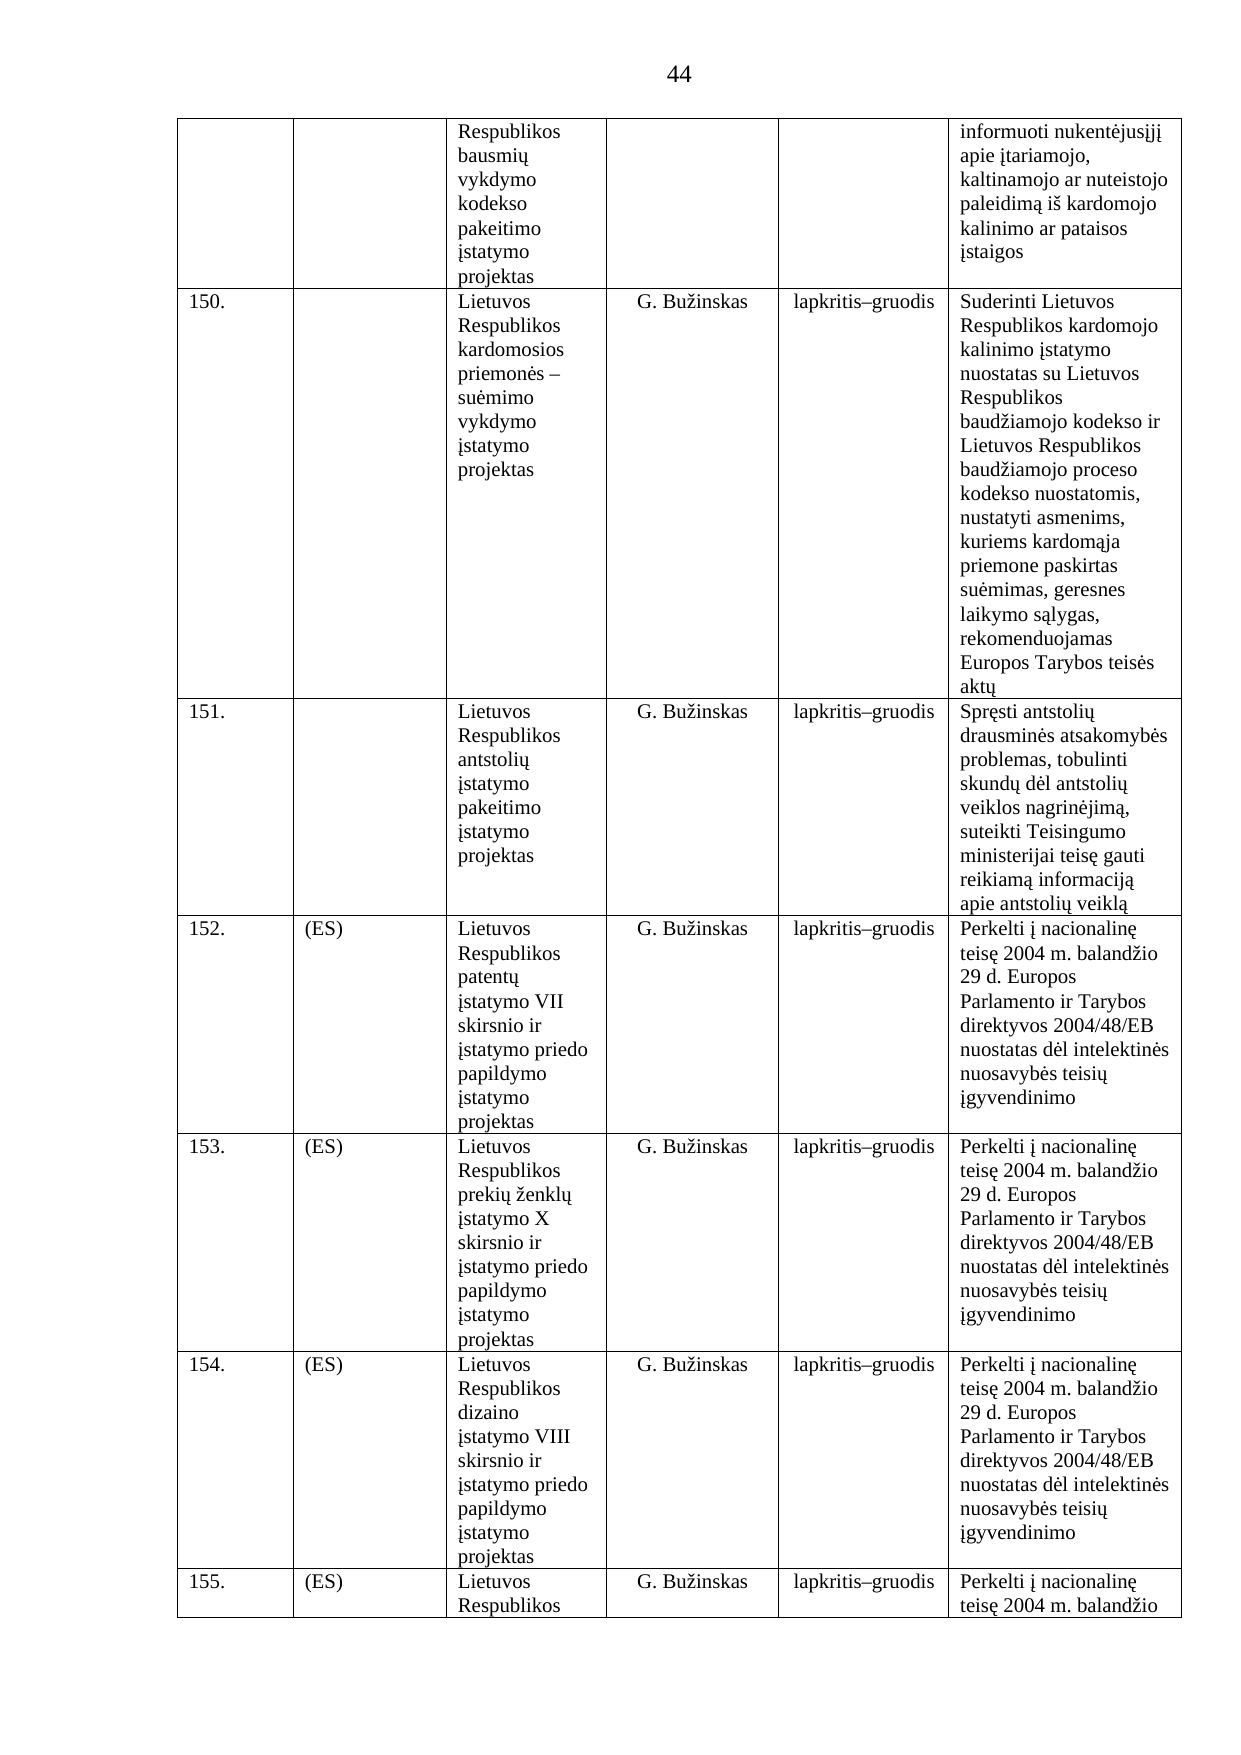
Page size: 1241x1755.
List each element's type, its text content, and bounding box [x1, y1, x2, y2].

table_cell G. Bužinskas [607, 916, 778, 1133]
table_cell G. Bužinskas [607, 1352, 778, 1568]
table_cell Perkelti į nacionalinę teisę 2004 m. balandžio 29 d. Europos Parlamento ir Tarybos direktyvos 2004/48/EB nuostatas dėl intelektinės nuosavybės teisių įgyvendinimo [949, 1352, 1181, 1568]
table_cell G. Bužinskas [607, 1134, 778, 1351]
table_cell Spręsti antstolių drausminės atsakomybės problemas, tobulinti skundų dėl antstolių veiklos nagrinėjimą, suteikti Teisingumo ministerijai teisę gauti reikiamą informaciją apie antstolių veiklą [949, 699, 1181, 915]
table_cell 151. [178, 699, 293, 915]
table_cell [294, 289, 446, 698]
table_cell lapkritis–gruodis [779, 1569, 948, 1617]
table_cell Respublikos bausmių vykdymo kodekso pakeitimo įstatymo projektas [447, 119, 606, 288]
table_cell [607, 119, 778, 288]
table_cell lapkritis–gruodis [779, 699, 948, 915]
table_cell (ES) [294, 1134, 446, 1351]
table_cell Lietuvos Respublikos antstolių įstatymo pakeitimo įstatymo projektas [447, 699, 606, 915]
table_cell Lietuvos Respublikos dizaino įstatymo VIII skirsnio ir įstatymo priedo papildymo įstatymo projektas [447, 1352, 606, 1568]
table_cell G. Bužinskas [607, 699, 778, 915]
table_cell G. Bužinskas [607, 1569, 778, 1617]
table_cell informuoti nukentėjusįjį apie įtariamojo, kaltinamojo ar nuteistojo paleidimą iš kardomojo kalinimo ar pataisos įstaigos [949, 119, 1181, 288]
table_cell Lietuvos Respublikos [447, 1569, 606, 1617]
table_cell Lietuvos Respublikos patentų įstatymo VII skirsnio ir įstatymo priedo papildymo įstatymo projektas [447, 916, 606, 1133]
table_cell [294, 699, 446, 915]
table_cell (ES) [294, 1569, 446, 1617]
table_cell 154. [178, 1352, 293, 1568]
table_cell lapkritis–gruodis [779, 289, 948, 698]
table_cell lapkritis–gruodis [779, 916, 948, 1133]
table_cell Suderinti Lietuvos Respublikos kardomojo kalinimo įstatymo nuostatas su Lietuvos Respublikos baudžiamojo kodekso ir Lietuvos Respublikos baudžiamojo proceso kodekso nuostatomis, nustatyti asmenims, kuriems kardomąja priemone paskirtas suėmimas, geresnes laikymo sąlygas, rekomenduojamas Europos Tarybos teisės aktų [949, 289, 1181, 698]
table_cell (ES) [294, 1352, 446, 1568]
table_cell G. Bužinskas [607, 289, 778, 698]
table_cell 153. [178, 1134, 293, 1351]
table_cell (ES) [294, 916, 446, 1133]
table_cell [779, 119, 948, 288]
table_cell Perkelti į nacionalinę teisę 2004 m. balandžio [949, 1569, 1181, 1617]
table_cell Lietuvos Respublikos kardomosios priemonės – suėmimo vykdymo įstatymo projektas [447, 289, 606, 698]
table_cell lapkritis–gruodis [779, 1134, 948, 1351]
table_cell Perkelti į nacionalinę teisę 2004 m. balandžio 29 d. Europos Parlamento ir Tarybos direktyvos 2004/48/EB nuostatas dėl intelektinės nuosavybės teisių įgyvendinimo [949, 916, 1181, 1133]
table_cell lapkritis–gruodis [779, 1352, 948, 1568]
table_cell Lietuvos Respublikos prekių ženklų įstatymo X skirsnio ir įstatymo priedo papildymo įstatymo projektas [447, 1134, 606, 1351]
table_cell [294, 119, 446, 288]
table_cell Perkelti į nacionalinę teisę 2004 m. balandžio 29 d. Europos Parlamento ir Tarybos direktyvos 2004/48/EB nuostatas dėl intelektinės nuosavybės teisių įgyvendinimo [949, 1134, 1181, 1351]
table_cell 152. [178, 916, 293, 1133]
table_cell 150. [178, 289, 293, 698]
table_cell [178, 119, 293, 288]
table_cell 155. [178, 1569, 293, 1617]
